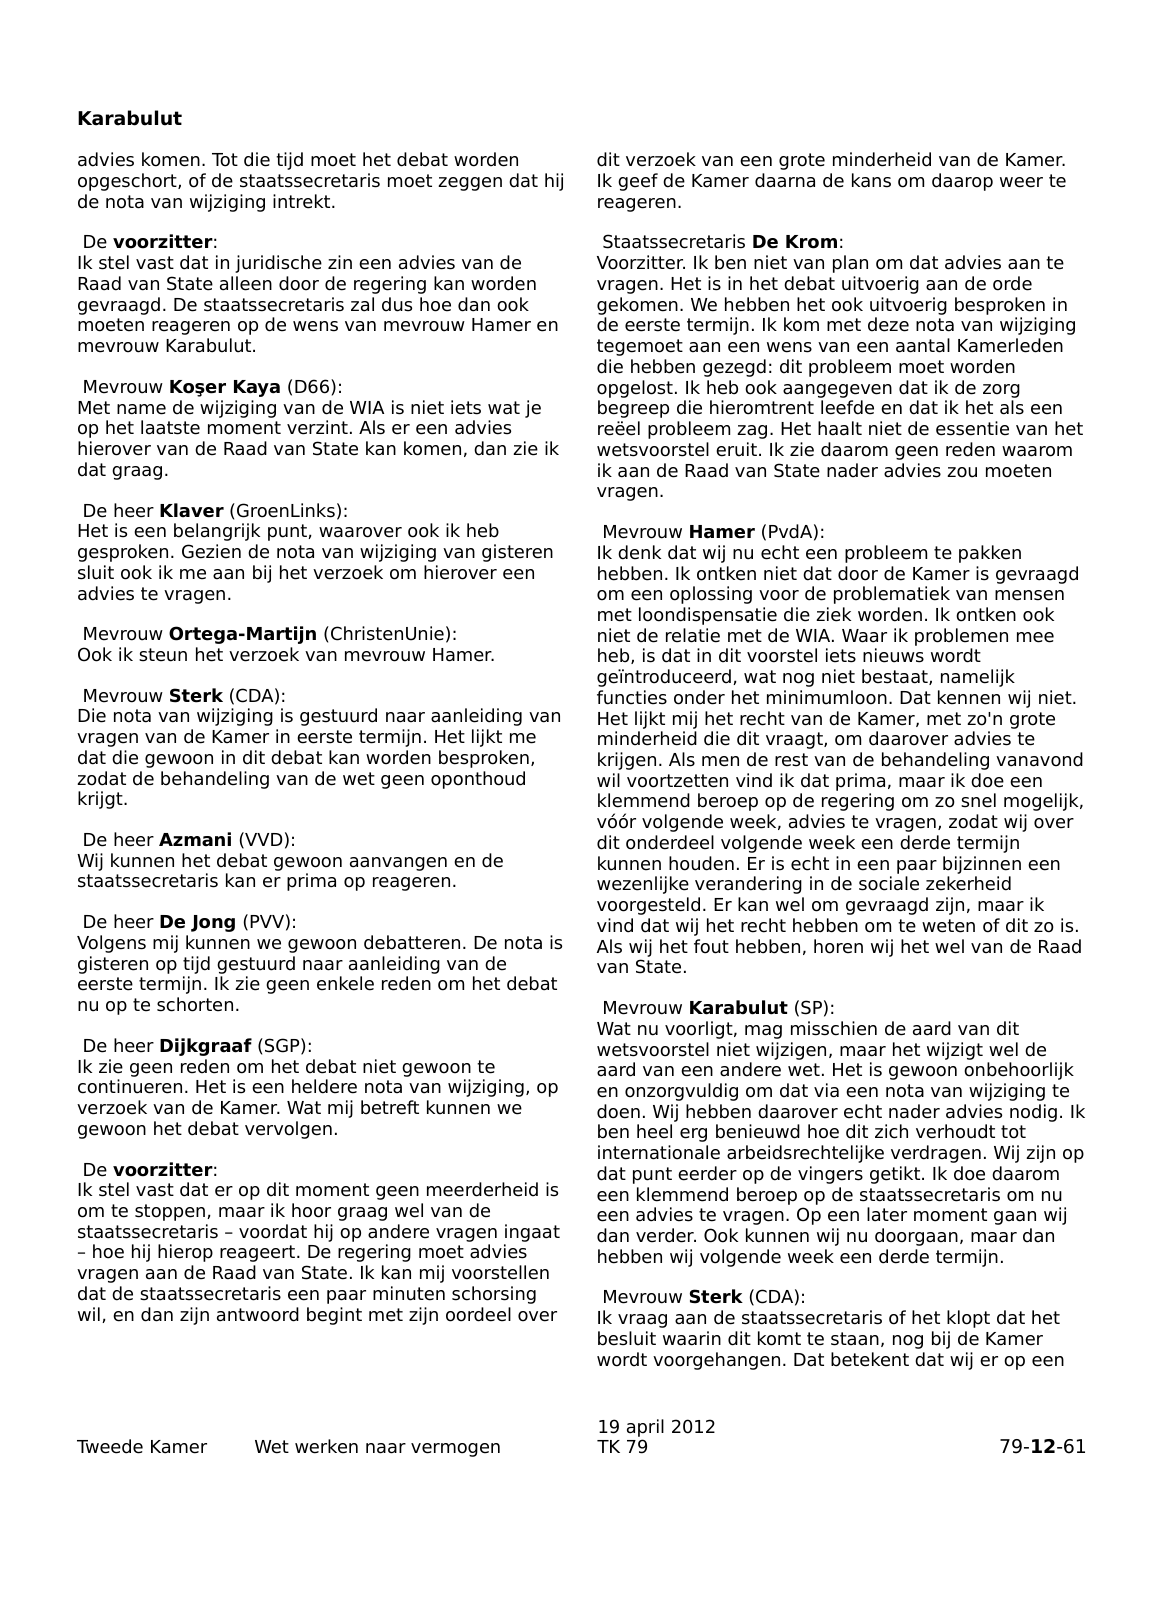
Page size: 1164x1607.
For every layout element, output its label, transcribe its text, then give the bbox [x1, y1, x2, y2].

text Wij kunnen het debat gewoon aanvangen en de staatssecretaris kan er prima op reageren. [77, 851, 567, 892]
text Voorzitter. Ik ben niet van plan om dat advies aan te vragen. Het is in het debat uitvoerig aan de orde gekomen. We hebben het ook uitvoerig besproken in de eerste termijn. Ik kom met deze nota van wijziging tegemoet aan een wens van een aantal Kamerleden die hebben gezegd: dit probleem moet worden opgelost. Ik heb ook aangegeven dat ik de zorg begreep die hieromtrent leefde en dat ik het als een reëel probleem zag. Het haalt niet de essentie van het wetsvoorstel eruit. Ik zie daarom geen reden waarom ik aan de Raad van State nader advies zou moeten vragen. [596, 253, 1087, 502]
text Mevrouw Sterk (CDA): [596, 1287, 1087, 1308]
text Met name de wijziging van de WIA is niet iets wat je op het laatste moment verzint. Als er een advies hierover van de Raad van State kan komen, dan zie ik dat graag. [77, 397, 567, 480]
text De heer Klaver (GroenLinks): [77, 500, 567, 521]
text Wat nu voorligt, mag misschien de aard van dit wetsvoorstel niet wijzigen, maar het wijzigt wel de aard van een andere wet. Het is gewoon onbehoorlijk en onzorgvuldig om dat via een nota van wijziging te doen. Wij hebben daarover echt nader advies nodig. Ik ben heel erg benieuwd hoe dit zich verhoudt tot internationale arbeidsrechtelijke verdragen. Wij zijn op dat punt eerder op de vingers getikt. Ik doe daarom een klemmend beroep op de staatssecretaris om nu een advies te vragen. Op een later moment gaan wij dan verder. Ook kunnen wij nu doorgaan, maar dan hebben wij volgende week een derde termijn. [596, 1019, 1087, 1267]
text advies komen. Tot die tijd moet het debat worden opgeschort, of de staatssecretaris moet zeggen dat hij de nota van wijziging intrekt. [77, 150, 567, 212]
text Ik stel vast dat in juridische zin een advies van de Raad van State alleen door de regering kan worden gevraagd. De staatssecretaris zal dus hoe dan ook moeten reageren op de wens van mevrouw Hamer en mevrouw Karabulut. [77, 253, 567, 357]
text Die nota van wijziging is gestuurd naar aanleiding van vragen van de Kamer in eerste termijn. Het lijkt me dat die gewoon in dit debat kan worden besproken, zodat de behandeling van de wet geen oponthoud krijgt. [77, 706, 567, 810]
text De heer Dijkgraaf (SGP): [77, 1036, 567, 1056]
text Ik zie geen reden om het debat niet gewoon te continueren. Het is een heldere nota van wijziging, op verzoek van de Kamer. Wat mij betreft kunnen we gewoon het debat vervolgen. [77, 1056, 567, 1139]
text Ik denk dat wij nu echt een probleem te pakken hebben. Ik ontken niet dat door de Kamer is gevraagd om een oplossing voor de problematiek van mensen met loondispensatie die ziek worden. Ik ontken ook niet de relatie met de WIA. Waar ik problemen mee heb, is dat in dit voorstel iets nieuws wordt geïntroduceerd, wat nog niet bestaat, namelijk functies onder het minimumloon. Dat kennen wij niet. Het lijkt mij het recht van de Kamer, met zo'n grote minderheid die dit vraagt, om daarover advies te krijgen. Als men de rest van de behandeling vanavond wil voortzetten vind ik dat prima, maar ik doe een klemmend beroep op de regering om zo snel mogelijk, vóór volgende week, advies te vragen, zodat wij over dit onderdeel volgende week een derde termijn kunnen houden. Er is echt in een paar bijzinnen een wezenlijke verandering in de sociale zekerheid voorgesteld. Er kan wel om gevraagd zijn, maar ik vind dat wij het recht hebben om te weten of dit zo is. Als wij het fout hebben, horen wij het wel van de Raad van State. [596, 543, 1087, 978]
text De voorzitter: [77, 232, 567, 253]
text De voorzitter: [77, 1159, 567, 1180]
text De heer De Jong (PVV): [77, 912, 567, 933]
text De heer Azmani (VVD): [77, 830, 567, 851]
text Mevrouw Ortega-Martijn (ChristenUnie): [77, 624, 567, 645]
text Staatssecretaris De Krom: [596, 232, 1087, 253]
text dit verzoek van een grote minderheid van de Kamer. Ik geef de Kamer daarna de kans om daarop weer te reageren. [596, 150, 1087, 212]
text Het is een belangrijk punt, waarover ook ik heb gesproken. Gezien de nota van wijziging van gisteren sluit ook ik me aan bij het verzoek om hierover een advies te vragen. [77, 521, 567, 604]
text Ook ik steun het verzoek van mevrouw Hamer. [77, 645, 567, 666]
text Mevrouw Karabulut (SP): [596, 998, 1087, 1019]
text Ik stel vast dat er op dit moment geen meerderheid is om te stoppen, maar ik hoor graag wel van de staatssecretaris – voordat hij op andere vragen ingaat – hoe hij hierop reageert. De regering moet advies vragen aan de Raad van State. Ik kan mij voorstellen dat de staatssecretaris een paar minuten schorsing wil, en dan zijn antwoord begint met zijn oordeel over [77, 1180, 567, 1325]
text Ik vraag aan de staatssecretaris of het klopt dat het besluit waarin dit komt te staan, nog bij de Kamer wordt voorgehangen. Dat betekent dat wij er op een [596, 1308, 1087, 1370]
text Mevrouw Hamer (PvdA): [596, 522, 1087, 543]
text Mevrouw Koşer Kaya (D66): [77, 377, 567, 397]
text Mevrouw Sterk (CDA): [77, 686, 567, 706]
text Volgens mij kunnen we gewoon debatteren. De nota is gisteren op tijd gestuurd naar aanleiding van de eerste termijn. Ik zie geen enkele reden om het debat nu op te schorten. [77, 933, 567, 1016]
